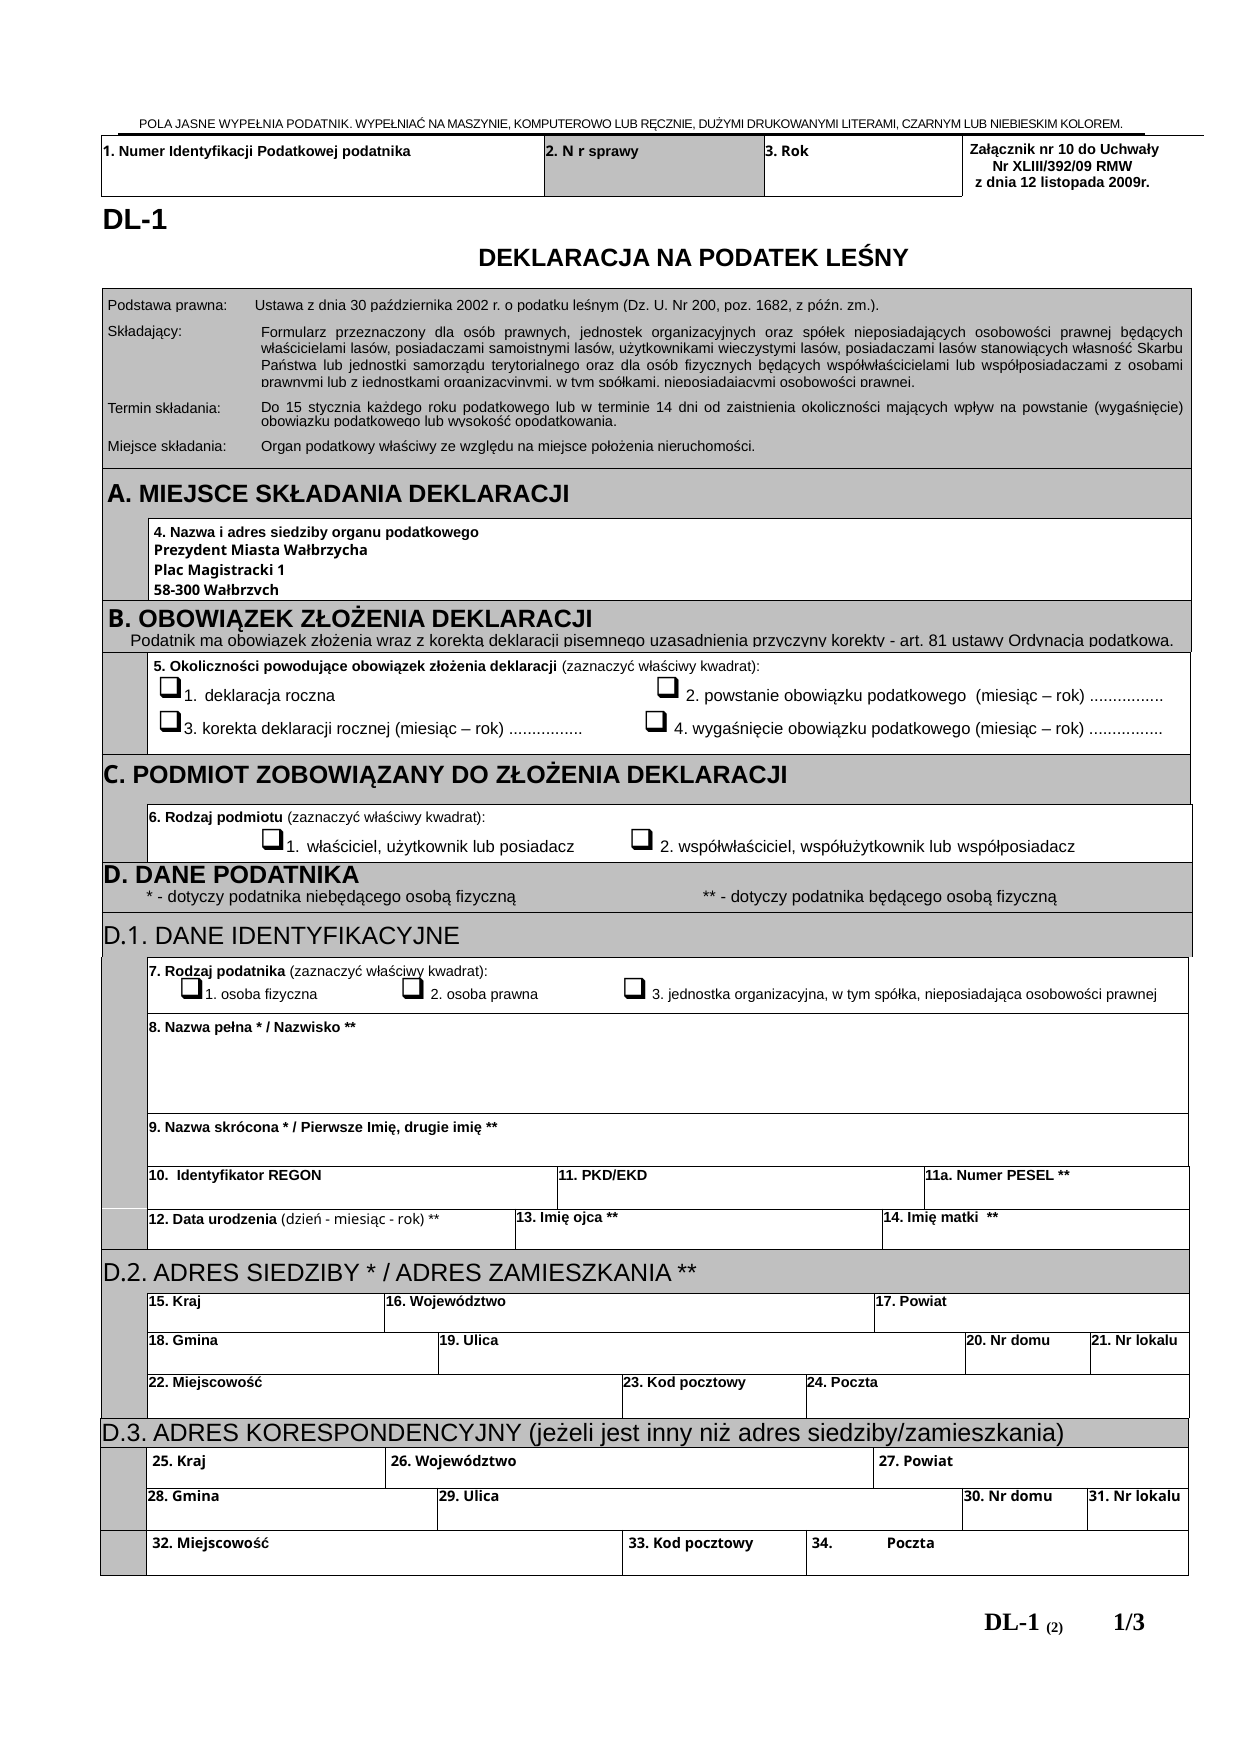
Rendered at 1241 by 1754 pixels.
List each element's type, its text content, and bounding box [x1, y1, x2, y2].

table_cell 21. Nr lokalu [1091, 1333, 1189, 1374]
table_cell [93, 240, 101, 280]
table_cell 13. Imię ojca ** [516, 1210, 882, 1249]
table_header 26. Województwo [386, 1448, 873, 1488]
table_header 11. PKD/EKD [558, 1167, 924, 1208]
table_header 3. Rok [765, 136, 962, 196]
table_cell Termin składania: [103, 393, 255, 432]
table_header 5. Okoliczności powodujące obowiązek złożenia deklaracji (zaznaczyć właściwy kwadrat): q1. deklaracja roczna q 2. powstanie obowiązku podatkowego (miesiąc – rok) ................ q3. korekta deklaracji rocznej (miesiąc – rok) ................ q 4. wygaśnięcie obowiązku podatkowego (miesiąc – rok) ................ [148, 653, 1190, 754]
table_cell 30. Nr domu [963, 1489, 1087, 1530]
table_cell 17. Powiat [875, 1294, 1189, 1332]
table_header [1191, 652, 1239, 754]
table_cell [83, 518, 102, 600]
table_cell [93, 1374, 101, 1418]
table_cell [92, 1530, 100, 1575]
table_cell 12. Data urodzenia (dzień - miesiąc - rok) ** [148, 1210, 515, 1249]
table_cell B. OBOWIĄZEK ZŁOŻENIA DEKLARACJI Podatnik ma obowiązek złożenia wraz z korektą deklaracji pisemnego uzasadnienia przyczyny korekty - art. 81 ustawy Ordynacja podatkowa. [103, 601, 1191, 652]
table_cell DEKLARACJA NA PODATEK LEŚNY [101, 240, 958, 280]
table_header [103, 804, 147, 862]
table_cell [108, 280, 1196, 288]
table_cell Do 15 stycznia każdego roku podatkowego lub w terminie 14 dni od zaistnienia okoliczności mających wpływ na powstanie (wygaśnięcie) obowiązku podatkowego lub wysokość opodatkowania. [255, 393, 1191, 432]
table_cell [93, 1013, 101, 1113]
table_header [83, 288, 102, 318]
table_cell 31. Nr lokalu [1088, 1489, 1188, 1530]
table_cell A. MIEJSCE SKŁADANIA DEKLARACJI [103, 469, 1191, 518]
table_header [93, 754, 102, 804]
table_cell 29. Ulica [438, 1489, 962, 1530]
table_cell [102, 1374, 147, 1418]
table_cell 8. Nazwa pełna * / Nazwisko ** [148, 1014, 1188, 1113]
table_header 1. Numer Identyfikacji Podatkowej podatnika [102, 136, 544, 196]
table_cell Składający: [103, 318, 255, 393]
table_header [102, 957, 147, 1013]
table_cell 33. Kod pocztowy [623, 1531, 806, 1575]
table_cell 28. Gmina [147, 1489, 437, 1530]
table_cell [83, 468, 102, 518]
table_cell 15. Kraj [148, 1294, 384, 1332]
table_cell [101, 1488, 146, 1530]
table_header [93, 135, 101, 196]
table_cell [1189, 1013, 1239, 1113]
table_cell 19. Ulica [439, 1333, 965, 1374]
table_cell [958, 240, 1204, 280]
table_cell 9. Nazwa skrócona * / Pierwsze Imię, drugie imię ** [148, 1114, 1188, 1166]
table_cell 20. Nr domu [966, 1333, 1090, 1374]
table_cell [93, 280, 108, 288]
table_header D. DANE PODATNIKA * - dotyczy podatnika niebędącego osobą fizyczną ** - dotyczy podatnika będącego osobą fizyczną [103, 863, 1192, 912]
table_header [92, 1418, 100, 1447]
table_header 27. Powiat [874, 1448, 1188, 1488]
table_cell [92, 1488, 100, 1530]
table_cell [93, 1209, 101, 1249]
table_header [103, 653, 147, 754]
table_header [93, 804, 102, 862]
table_cell 22. Miejscowość [148, 1375, 622, 1418]
table_header [1189, 957, 1239, 1013]
table_header D.3. ADRES KORESPONDENCYJNY (jeżeli jest inny niż adres siedziby/zamieszkania) [101, 1419, 1188, 1447]
table_header 2. N r sprawy [545, 136, 764, 196]
table_cell [93, 196, 101, 239]
table_cell 16. Województwo [385, 1294, 874, 1332]
table_cell [101, 1531, 146, 1575]
table_cell Poczta [807, 1531, 1188, 1575]
table_header Załącznik nr 10 do Uchwały Nr XLIII/392/09 RMW z dnia 12 listopada 2009r. [963, 136, 1204, 196]
table_cell Organ podatkowy właściwy ze względu na miejsce położenia nieruchomości. [255, 432, 1191, 468]
table_cell D.1. DANE IDENTYFIKACYJNE [103, 913, 1192, 957]
text POLA JASNE WYPEŁNIA PODATNIK. WYPEŁNIAĆ NA MASZYNIE, KOMPUTEROWO LUB RĘCZNIE, DUŻYMI DRUKOWANYMI LITERAMI, CZARNYM LUB NIEBIESKIM KOLOREM. [118, 118, 1145, 133]
table_cell [1189, 1113, 1239, 1166]
table_cell [83, 393, 102, 432]
table_cell Miejsce składania: [103, 432, 255, 468]
table_cell 4. Nazwa i adres siedziby organu podatkowego Prezydent Miasta Wałbrzycha Plac Magistracki 1 58-300 Wałbrzych [149, 519, 1191, 600]
table_cell Formularz przeznaczony dla osób prawnych, jednostek organizacyjnych oraz spółek nieposiadających osobowości prawnej będących właścicielami lasów, posiadaczami samoistnymi lasów, użytkownikami wieczystymi lasów, posiadaczami lasów stanowiących własność Skarbu Państwa lub jednostki samorządu terytorialnego oraz dla osób fizycznych będących współwłaścicielami lub współposiadaczami z osobami prawnymi lub z jednostkami organizacyjnymi, w tym spółkami, nieposiadającymi osobowości prawnej. [255, 318, 1191, 393]
table_header [93, 1166, 101, 1208]
table_cell [83, 432, 102, 468]
table_cell 23. Kod pocztowy [623, 1375, 806, 1418]
table_cell [93, 1332, 101, 1374]
table_cell [93, 1113, 101, 1166]
table_cell DL-1 [101, 197, 742, 239]
table_cell 32. Miejscowość [147, 1531, 622, 1575]
table_header Podstawa prawna: [103, 289, 255, 318]
table_header 25. Kraj [147, 1448, 385, 1488]
table_cell [83, 318, 102, 393]
table_cell [102, 1209, 147, 1249]
table_cell [93, 1293, 101, 1332]
table_header [102, 1166, 147, 1208]
table_cell 14. Imię matki ** [883, 1210, 1189, 1249]
table_cell [102, 1013, 147, 1113]
table_cell [93, 912, 102, 957]
table_cell D.2. ADRES SIEDZIBY * / ADRES ZAMIESZKANIA ** [102, 1250, 1189, 1293]
table_header [92, 1447, 100, 1488]
table_cell [93, 1249, 101, 1293]
table_header C. PODMIOT ZOBOWIĄZANY DO ZŁOŻENIA DEKLARACJI [103, 755, 1190, 804]
table_cell [83, 600, 102, 652]
table_header 11a. Numer PESEL ** [925, 1167, 1189, 1208]
table_header [93, 862, 102, 912]
table_header [101, 1448, 146, 1488]
table_header [93, 957, 101, 1013]
table_cell [102, 1293, 147, 1332]
table_cell 18. Gmina [148, 1333, 438, 1374]
table_header 7. Rodzaj podatnika (zaznaczyć właściwy kwadrat): q1. osoba fizyczna q 2. osoba prawna q 3. jednostka organizacyjna, w tym spółka, nieposiadająca osobowości prawnej [148, 958, 1188, 1013]
table_cell [102, 1113, 147, 1166]
table_header Ustawa z dnia 30 października 2002 r. o podatku leśnym (Dz. U. Nr 200, poz. 1682, z późn. zm.). [255, 289, 1191, 318]
table_header [1193, 804, 1228, 862]
table_cell [102, 1332, 147, 1374]
table_cell [1196, 280, 1204, 288]
table_cell [103, 518, 148, 600]
table_header [93, 652, 102, 754]
table_header 6. Rodzaj podmiotu (zaznaczyć właściwy kwadrat): q1. właściciel, użytkownik lub posiadacz q 2. współwłaściciel, współużytkownik lub współposiadacz [148, 805, 1192, 862]
table_cell [742, 196, 1204, 239]
table_cell 24. Poczta [807, 1375, 1189, 1418]
table_header 10. Identyfikator REGON [148, 1167, 557, 1208]
